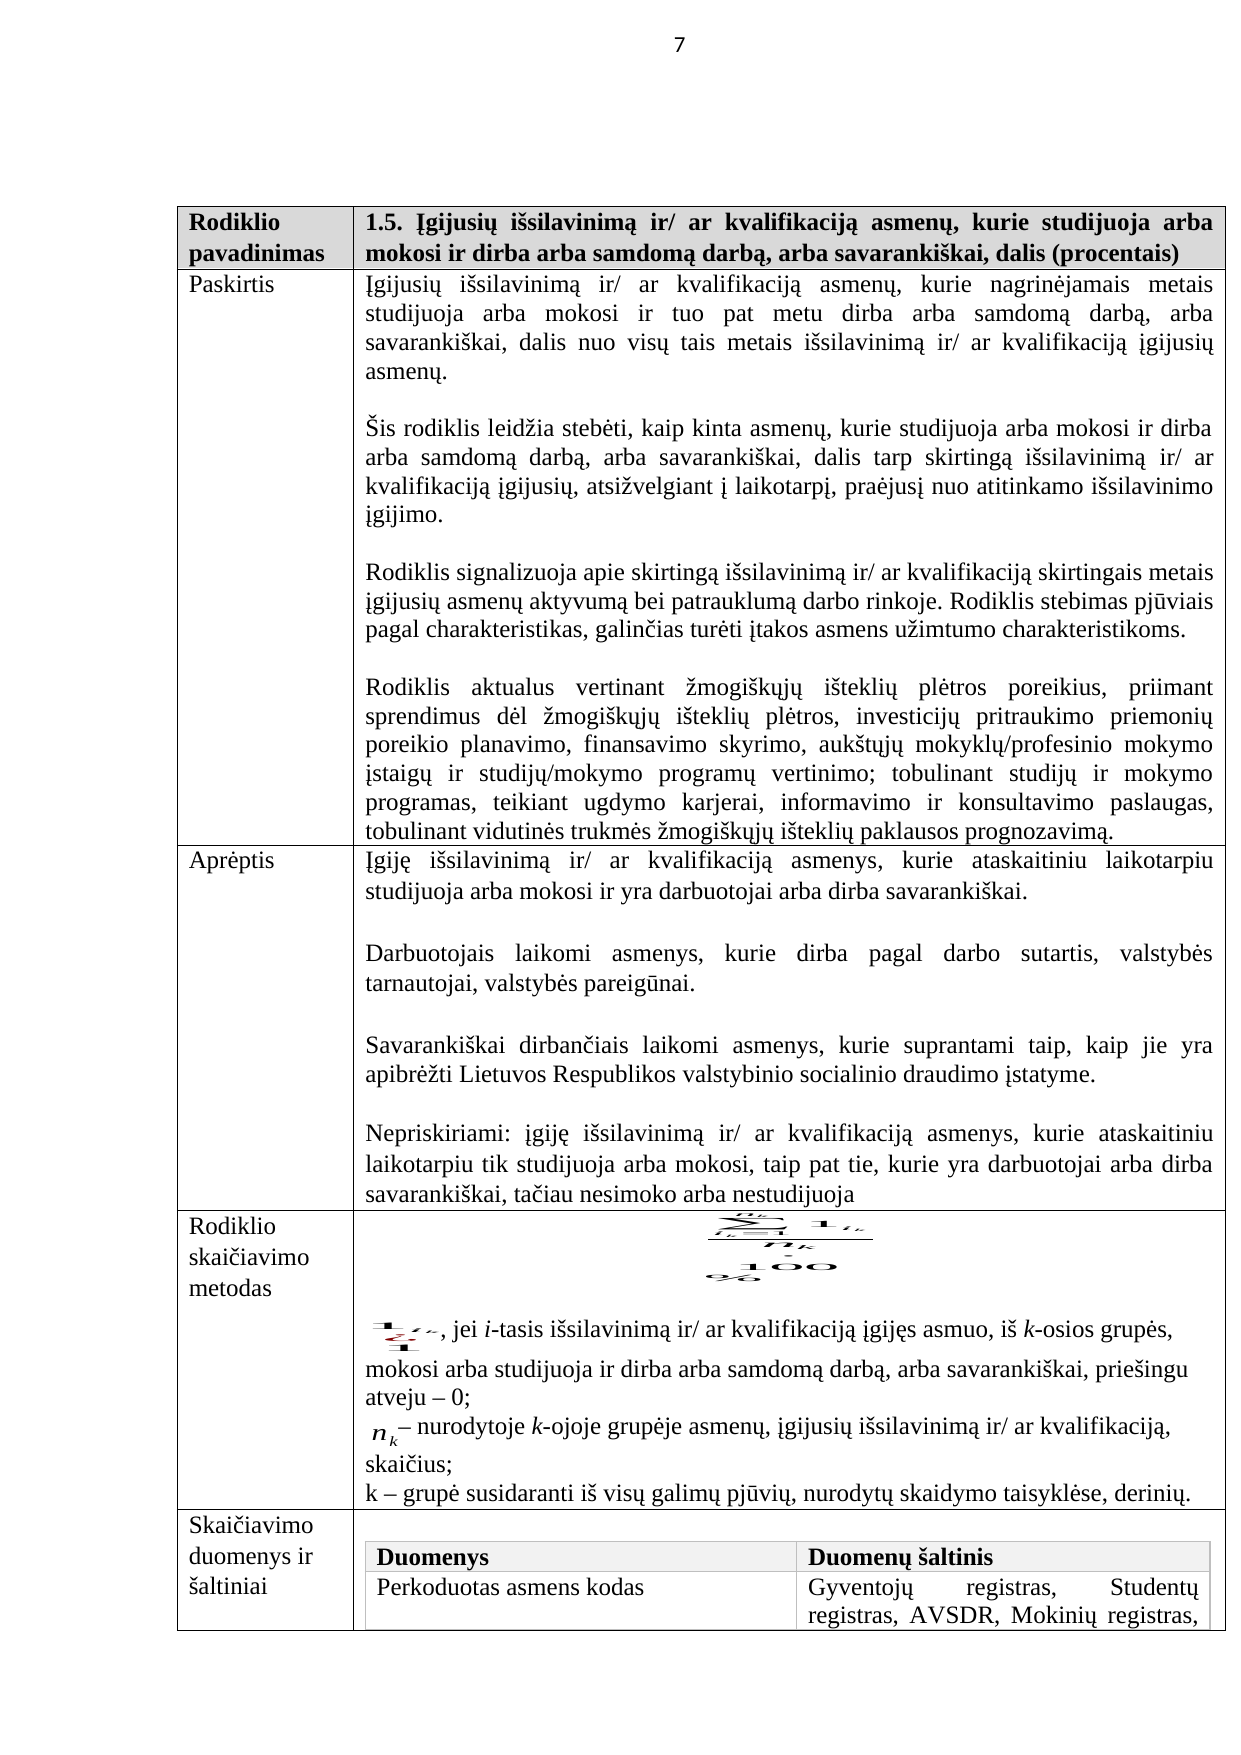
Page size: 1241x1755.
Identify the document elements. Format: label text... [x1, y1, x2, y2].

table_cell Įgiję išsilavinimą ir/ ar kvalifikaciją asmenys, kurie ataskaitiniu laikotarpiu studijuoja arba mokosi ir yra darbuotojai arba dirba savarankiškai. Darbuotojais laikomi asmenys, kurie dirba pagal darbo sutartis, valstybės tarnautojai, valstybės pareigūnai. Savarankiškai dirbančiais laikomi asmenys, kurie suprantami taip, kaip jie yra apibrėžti Lietuvos Respublikos valstybinio socialinio draudimo įstatyme. Nepriskiriami: įgiję išsilavinimą ir/ ar kvalifikaciją asmenys, kurie ataskaitiniu laikotarpiu tik studijuoja arba mokosi, taip pat tie, kurie yra darbuotojai arba dirba savarankiškai, tačiau nesimoko arba nestudijuoja [354, 846, 1225, 1210]
table_cell Skaičiavimo duomenys ir šaltiniai [178, 1510, 353, 1630]
table_header Duomenų šaltinis [797, 1542, 1209, 1571]
table_cell Gyventojų registras, Studentų registras, AVSDR, Mokinių registras, [797, 1572, 1209, 1629]
table_cell Rodiklio skaičiavimo metodas [178, 1211, 353, 1509]
table_header Rodiklio pavadinimas [178, 207, 353, 268]
table_cell Paskirtis [178, 270, 353, 844]
table_cell Įgijusių išsilavinimą ir/ ar kvalifikaciją asmenų, kurie nagrinėjamais metais studijuoja arba mokosi ir tuo pat metu dirba arba samdomą darbą, arba savarankiškai, dalis nuo visų tais metais išsilavinimą ir/ ar kvalifikaciją įgijusių asmenų. Šis rodiklis leidžia stebėti, kaip kinta asmenų, kurie studijuoja arba mokosi ir dirba arba samdomą darbą, arba savarankiškai, dalis tarp skirtingą išsilavinimą ir/ ar kvalifikaciją įgijusių, atsižvelgiant į laikotarpį, praėjusį nuo atitinkamo išsilavinimo įgijimo. Rodiklis signalizuoja apie skirtingą išsilavinimą ir/ ar kvalifikaciją skirtingais metais įgijusių asmenų aktyvumą bei patrauklumą darbo rinkoje. Rodiklis stebimas pjūviais pagal charakteristikas, galinčias turėti įtakos asmens užimtumo charakteristikoms. Rodiklis aktualus vertinant žmogiškųjų išteklių plėtros poreikius, priimant sprendimus dėl žmogiškųjų išteklių plėtros, investicijų pritraukimo priemonių poreikio planavimo, finansavimo skyrimo, aukštųjų mokyklų/profesinio mokymo įstaigų ir studijų/mokymo programų vertinimo; tobulinant studijų ir mokymo programas, teikiant ugdymo karjerai, informavimo ir konsultavimo paslaugas, tobulinant vidutinės trukmės žmogiškųjų išteklių paklausos prognozavimą. [354, 270, 1225, 844]
table_cell , jei i-tasis išsilavinimą ir/ ar kvalifikaciją įgijęs asmuo, iš k-osios grupės, mokosi arba studijuoja ir dirba arba samdomą darbą, arba savarankiškai, priešingu atveju – 0; – nurodytoje k-ojoje grupėje asmenų, įgijusių išsilavinimą ir/ ar kvalifikaciją, skaičius; k – grupė susidaranti iš visų galimų pjūvių, nurodytų skaidymo taisyklėse, derinių. [354, 1211, 1225, 1509]
table_cell Aprėptis [178, 846, 353, 1210]
table_cell [354, 1510, 1225, 1630]
table_header Duomenys [366, 1542, 796, 1571]
table_cell Perkoduotas asmens kodas [366, 1572, 796, 1629]
table_header 1.5. Įgijusių išsilavinimą ir/ ar kvalifikaciją asmenų, kurie studijuoja arba mokosi ir dirba arba samdomą darbą, arba savarankiškai, dalis (procentais) [354, 207, 1225, 268]
